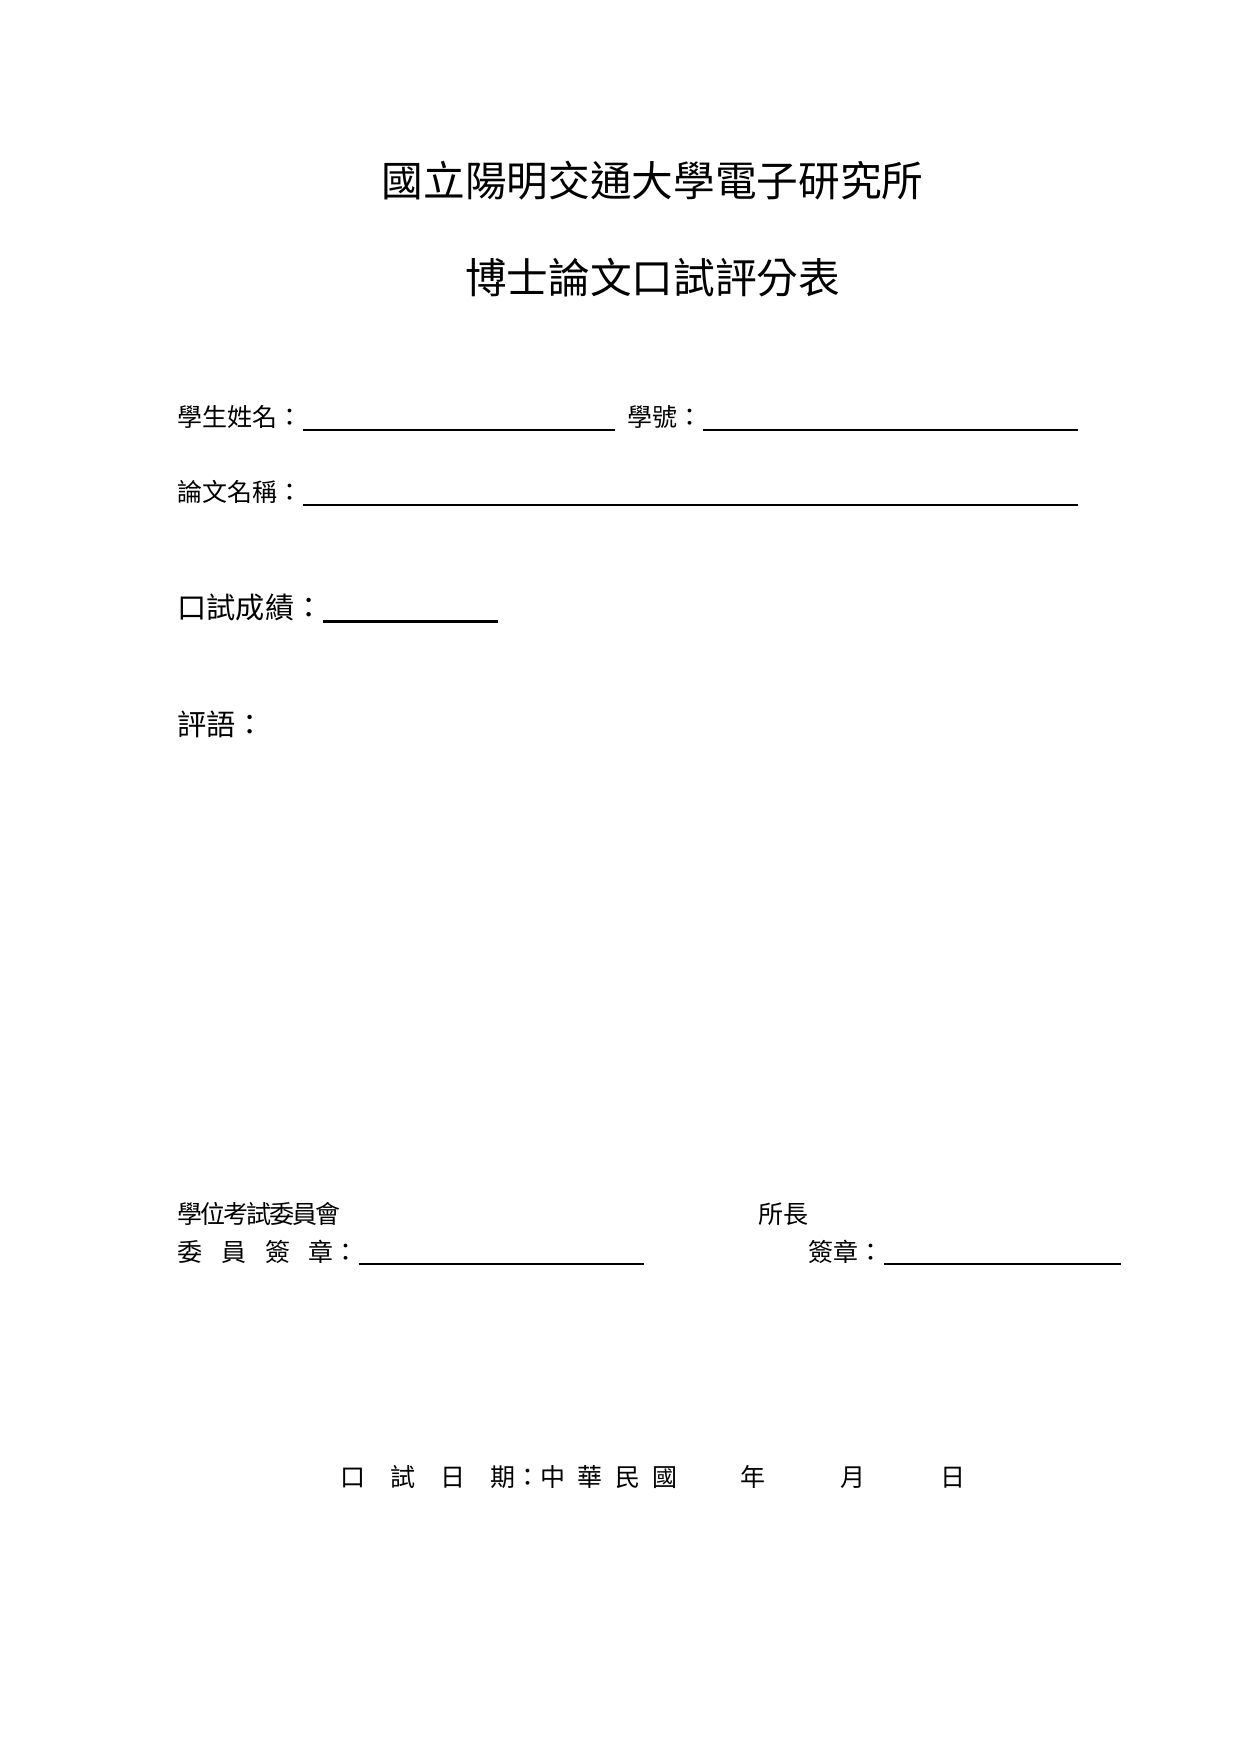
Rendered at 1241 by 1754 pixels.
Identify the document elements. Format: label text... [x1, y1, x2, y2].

text 口 試 日 期：中 華 民 國 年 月 日 [177, 1456, 1127, 1494]
text 學位考試委員會 所長 [177, 1194, 1127, 1231]
text 口試成績： [177, 584, 1127, 626]
text 論文名稱： [177, 472, 1127, 509]
text 學生姓名： 學號： [177, 397, 1127, 434]
text 委 員 簽 章： 簽章： [177, 1231, 1127, 1269]
text 國立陽明交通大學電子研究所 [177, 148, 1127, 208]
text 評語： [177, 701, 1127, 744]
text 博士論文口試評分表 [177, 246, 1127, 306]
